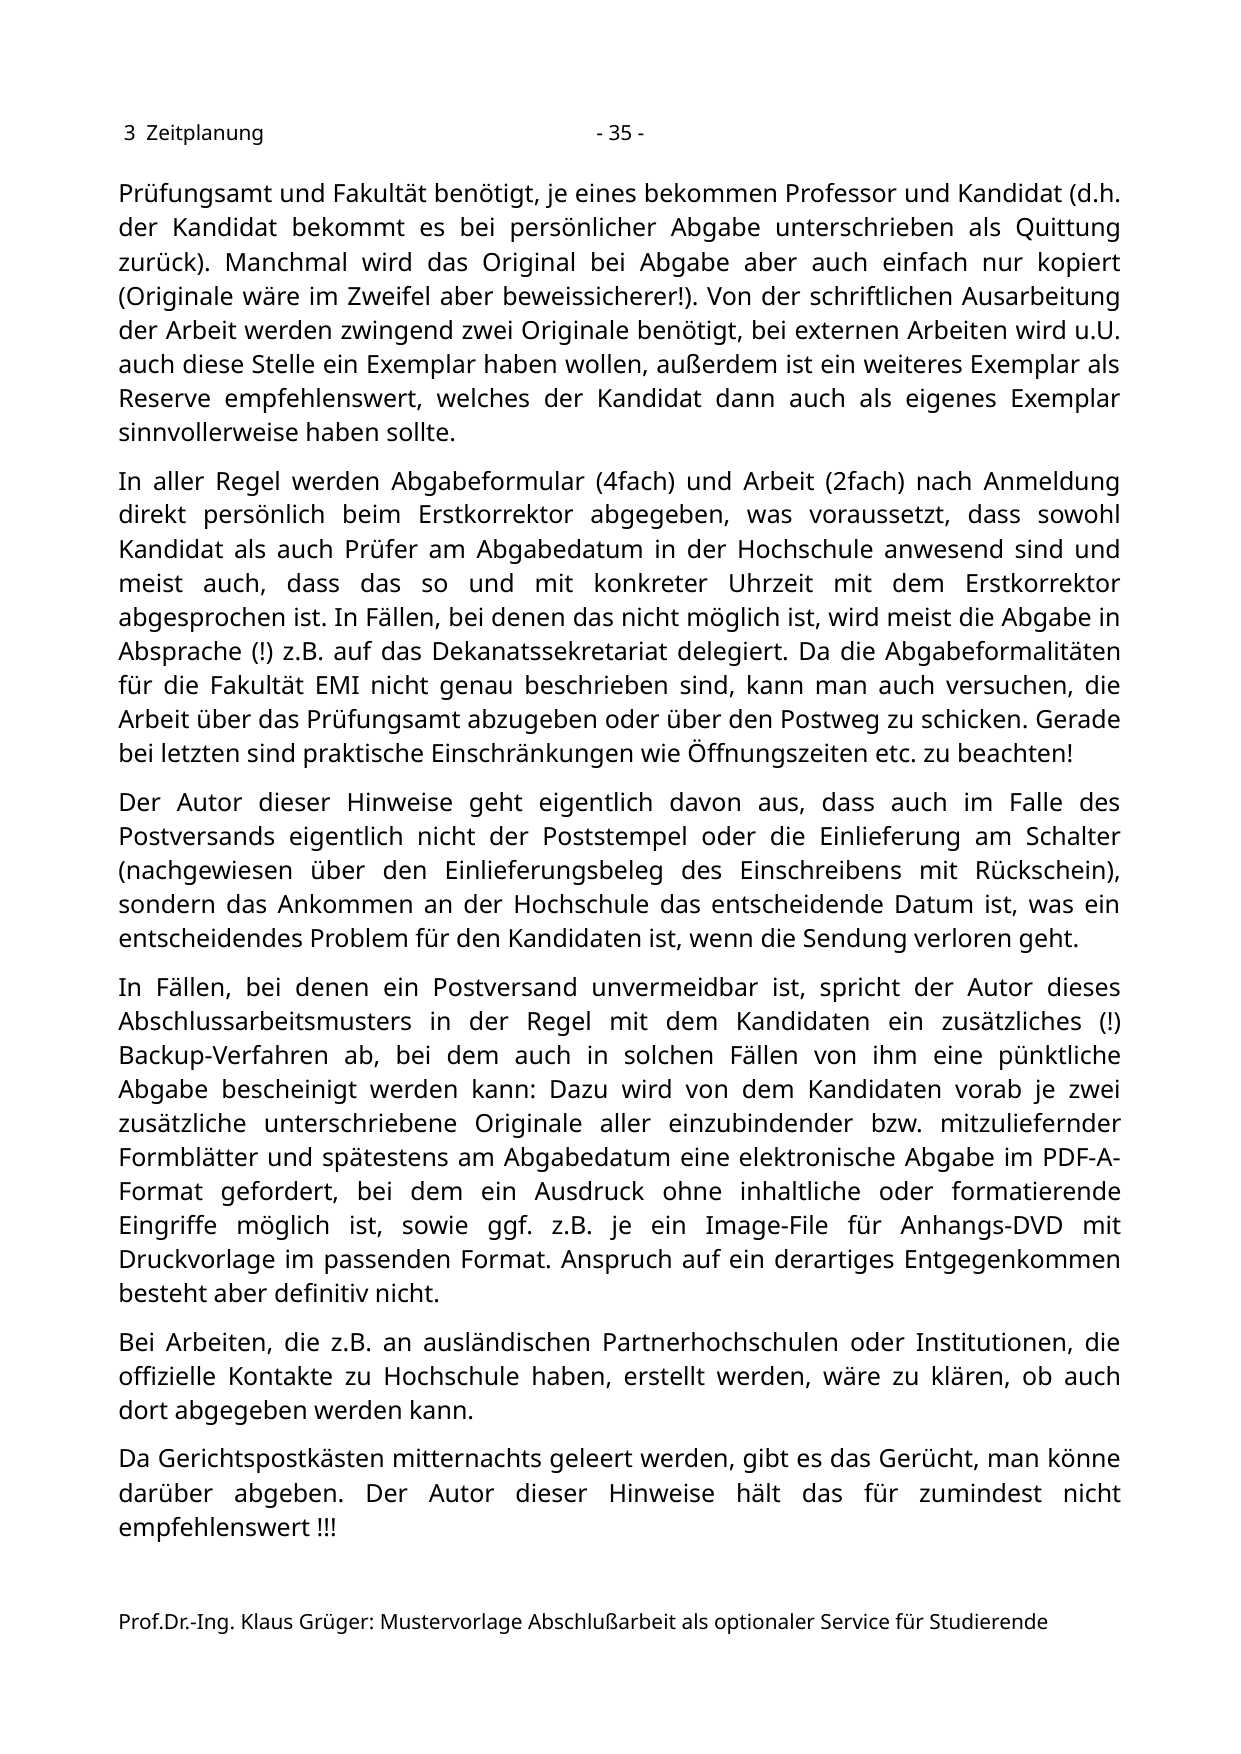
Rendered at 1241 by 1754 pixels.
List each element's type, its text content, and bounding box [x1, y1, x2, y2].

text Der Autor dieser Hinweise geht eigentlich davon aus, dass auch im Falle des Postversands eigentlich nicht der Poststempel oder die Einlieferung am Schalter (nachgewiesen über den Einlieferungsbeleg des Einschreibens mit Rückschein), sondern das Ankommen an der Hochschule das entscheidende Datum ist, was ein entscheidendes Problem für den Kandidaten ist, wenn die Sendung verloren geht. [118, 784, 1122, 954]
text In aller Regel werden Abgabeformular (4fach) und Arbeit (2fach) nach Anmeldung direkt persönlich beim Erstkorrektor abgegeben, was voraussetzt, dass sowohl Kandidat als auch Prüfer am Abgabedatum in der Hochschule anwesend sind und meist auch, dass das so und mit konkreter Uhrzeit mit dem Erstkorrektor abgesprochen ist. In Fällen, bei denen das nicht möglich ist, wird meist die Abgabe in Absprache (!) z.B. auf das Dekanatssekretariat delegiert. Da die Abgabeformalitäten für die Fakultät EMI nicht genau beschrieben sind, kann man auch versuchen, die Arbeit über das Prüfungsamt abzugeben oder über den Postweg zu schicken. Gerade bei letzten sind praktische Einschränkungen wie Öffnungszeiten etc. zu beachten! [118, 463, 1122, 770]
text In Fällen, bei denen ein Postversand unvermeidbar ist, spricht der Autor dieses Abschlussarbeitsmusters in der Regel mit dem Kandidaten ein zusätzliches (!) Backup-Verfahren ab, bei dem auch in solchen Fällen von ihm eine pünktliche Abgabe bescheinigt werden kann: Dazu wird von dem Kandidaten vorab je zwei zusätzliche unterschriebene Originale aller einzubindender bzw. mitzuliefernder Formblätter und spätestens am Abgabedatum eine elektronische Abgabe im PDF-A-Format gefordert, bei dem ein Ausdruck ohne inhaltliche oder formatierende Eingriffe möglich ist, sowie ggf. z.B. je ein Image-File für Anhangs-DVD mit Druckvorlage im passenden Format. Anspruch auf ein derartiges Entgegenkommen besteht aber definitiv nicht. [118, 969, 1122, 1310]
text Prüfungsamt und Fakultät benötigt, je eines bekommen Professor und Kandidat (d.h. der Kandidat bekommt es bei persönlicher Abgabe unterschrieben als Quittung zurück). Manchmal wird das Original bei Abgabe aber auch einfach nur kopiert (Originale wäre im Zweifel aber beweissicherer!). Von der schriftlichen Ausarbeitung der Arbeit werden zwingend zwei Originale benötigt, bei externen Arbeiten wird u.U. auch diese Stelle ein Exemplar haben wollen, außerdem ist ein weiteres Exemplar als Reserve empfehlenswert, welches der Kandidat dann auch als eigenes Exemplar sinnvollerweise haben sollte. [118, 176, 1122, 448]
text Da Gerichtspostkästen mitternachts geleert werden, gibt es das Gerücht, man könne darüber abgeben. Der Autor dieser Hinweise hält das für zumindest nicht empfehlenswert !!! [118, 1441, 1122, 1543]
text Bei Arbeiten, die z.B. an ausländischen Partnerhochschulen oder Institutionen, die offizielle Kontakte zu Hochschule haben, erstellt werden, wäre zu klären, ob auch dort abgegeben werden kann. [118, 1324, 1122, 1427]
